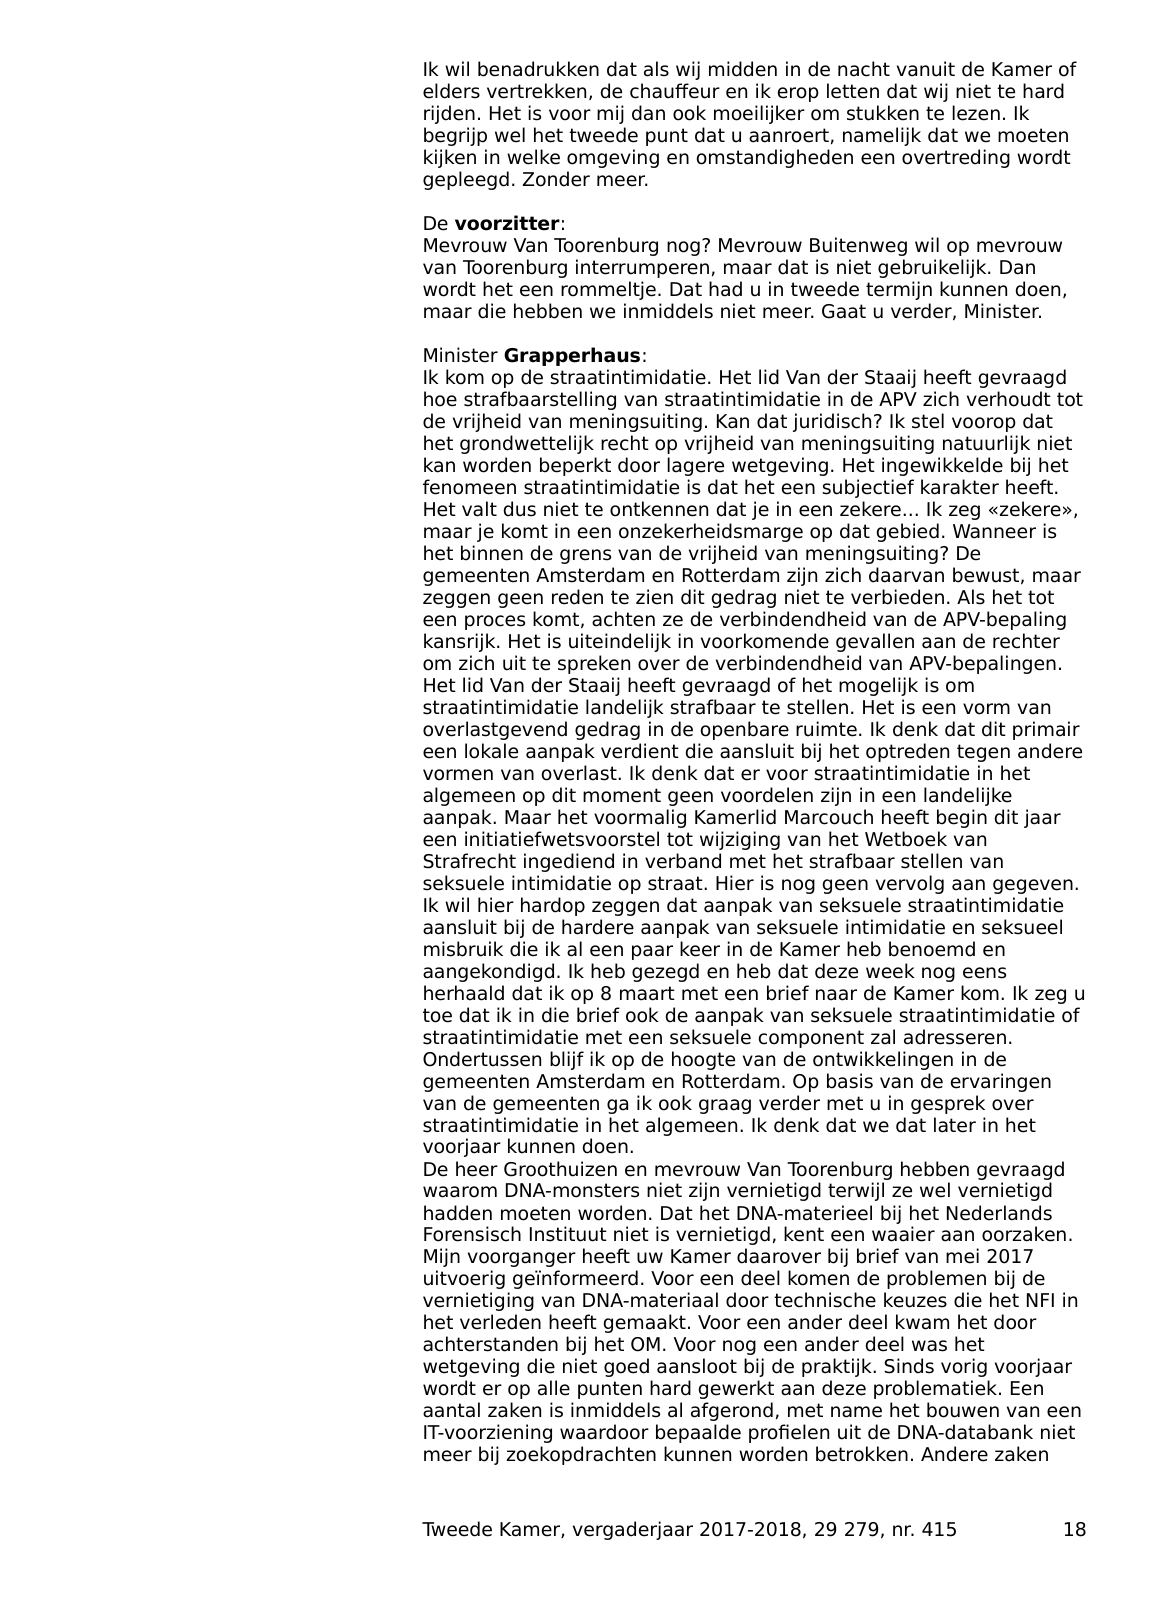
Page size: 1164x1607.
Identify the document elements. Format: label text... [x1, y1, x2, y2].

text Minister Grapperhaus: [422, 345, 1087, 367]
text Ik kom op de straatintimidatie. Het lid Van der Staaij heeft gevraagd hoe strafbaarstelling van straatintimidatie in de APV zich verhoudt tot de vrijheid van meningsuiting. Kan dat juridisch? Ik stel voorop dat het grondwettelijk recht op vrijheid van meningsuiting natuurlijk niet kan worden beperkt door lagere wetgeving. Het ingewikkelde bij het fenomeen straatintimidatie is dat het een subjectief karakter heeft. Het valt dus niet te ontkennen dat je in een zekere... Ik zeg «zekere», maar je komt in een onzekerheidsmarge op dat gebied. Wanneer is het binnen de grens van de vrijheid van meningsuiting? De gemeenten Amsterdam en Rotterdam zijn zich daarvan bewust, maar zeggen geen reden te zien dit gedrag niet te verbieden. Als het tot een proces komt, achten ze de verbindendheid van de APV-bepaling kansrijk. Het is uiteindelijk in voorkomende gevallen aan de rechter om zich uit te spreken over de verbindendheid van APV-bepalingen. [422, 367, 1087, 675]
text De voorzitter: [422, 213, 1087, 235]
text De heer Groothuizen en mevrouw Van Toorenburg hebben gevraagd waarom DNA-monsters niet zijn vernietigd terwijl ze wel vernietigd hadden moeten worden. Dat het DNA-materieel bij het Nederlands Forensisch Instituut niet is vernietigd, kent een waaier aan oorzaken. Mijn voorganger heeft uw Kamer daarover bij brief van mei 2017 uitvoerig geïnformeerd. Voor een deel komen de problemen bij de vernietiging van DNA-materiaal door technische keuzes die het NFI in het verleden heeft gemaakt. Voor een ander deel kwam het door achterstanden bij het OM. Voor nog een ander deel was het wetgeving die niet goed aansloot bij de praktijk. Sinds vorig voorjaar wordt er op alle punten hard gewerkt aan deze problematiek. Een aantal zaken is inmiddels al afgerond, met name het bouwen van een IT-voorziening waardoor bepaalde profielen uit de DNA-databank niet meer bij zoekopdrachten kunnen worden betrokken. Andere zaken [422, 1158, 1087, 1466]
text Het lid Van der Staaij heeft gevraagd of het mogelijk is om straatintimidatie landelijk strafbaar te stellen. Het is een vorm van overlastgevend gedrag in de openbare ruimte. Ik denk dat dit primair een lokale aanpak verdient die aansluit bij het optreden tegen andere vormen van overlast. Ik denk dat er voor straatintimidatie in het algemeen op dit moment geen voordelen zijn in een landelijke aanpak. Maar het voormalig Kamerlid Marcouch heeft begin dit jaar een initiatiefwetsvoorstel tot wijziging van het Wetboek van Strafrecht ingediend in verband met het strafbaar stellen van seksuele intimidatie op straat. Hier is nog geen vervolg aan gegeven. Ik wil hier hardop zeggen dat aanpak van seksuele straatintimidatie aansluit bij de hardere aanpak van seksuele intimidatie en seksueel misbruik die ik al een paar keer in de Kamer heb benoemd en aangekondigd. Ik heb gezegd en heb dat deze week nog eens herhaald dat ik op 8 maart met een brief naar de Kamer kom. Ik zeg u toe dat ik in die brief ook de aanpak van seksuele straatintimidatie of straatintimidatie met een seksuele component zal adresseren. Ondertussen blijf ik op de hoogte van de ontwikkelingen in de gemeenten Amsterdam en Rotterdam. Op basis van de ervaringen van de gemeenten ga ik ook graag verder met u in gesprek over straatintimidatie in het algemeen. Ik denk dat we dat later in het voorjaar kunnen doen. [422, 675, 1087, 1158]
text Ik wil benadrukken dat als wij midden in de nacht vanuit de Kamer of elders vertrekken, de chauffeur en ik erop letten dat wij niet te hard rijden. Het is voor mij dan ook moeilijker om stukken te lezen. Ik begrijp wel het tweede punt dat u aanroert, namelijk dat we moeten kijken in welke omgeving en omstandigheden een overtreding wordt gepleegd. Zonder meer. [422, 59, 1087, 191]
text Mevrouw Van Toorenburg nog? Mevrouw Buitenweg wil op mevrouw van Toorenburg interrumperen, maar dat is niet gebruikelijk. Dan wordt het een rommeltje. Dat had u in tweede termijn kunnen doen, maar die hebben we inmiddels niet meer. Gaat u verder, Minister. [422, 235, 1087, 323]
